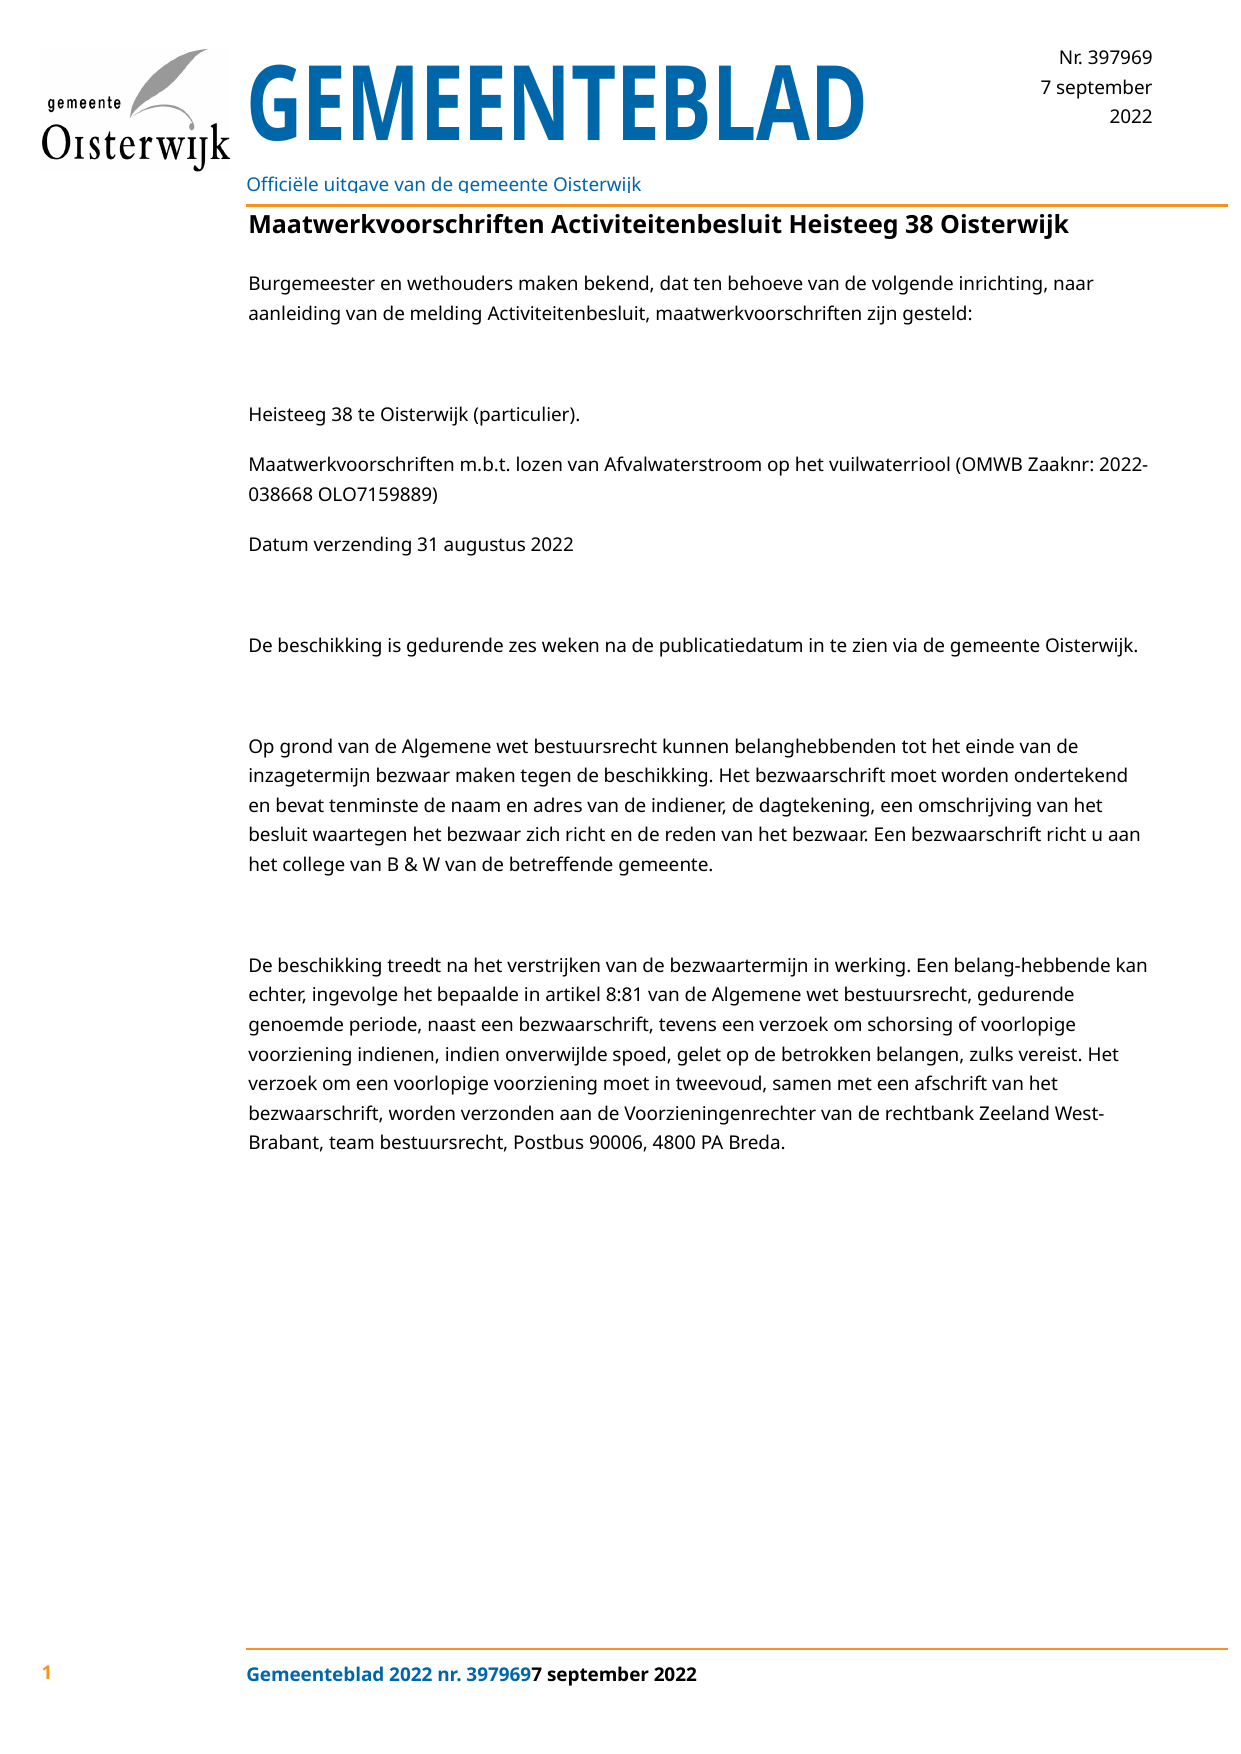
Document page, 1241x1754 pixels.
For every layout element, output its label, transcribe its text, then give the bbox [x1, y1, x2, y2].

text Burgemeester en wethouders maken bekend, dat ten behoeve van de volgende inrichting, naar aanleiding van de melding Activiteitenbesluit, maatwerkvoorschriften zijn gesteld: [248, 270, 1152, 326]
text Maatwerkvoorschriften m.b.t. lozen van Afvalwaterstroom op het vuilwaterriool (OMWB Zaaknr: 2022-038668 OLO7159889) [248, 451, 1152, 506]
text Datum verzending 31 augustus 2022 [248, 531, 1152, 557]
text Maatwerkvoorschriften Activiteitenbesluit Heisteeg 38 Oisterwijk [248, 207, 1152, 241]
text De beschikking treedt na het verstrijken van de bezwaartermijn in werking. Een belang-hebbende kan echter, ingevolge het bepaalde in artikel 8:81 van de Algemene wet bestuursrecht, gedurende genoemde periode, naast een bezwaarschrift, tevens een verzoek om schorsing of voorlopige voorziening indienen, indien onverwijlde spoed, gelet op de betrokken belangen, zulks vereist. Het verzoek om een voorlopige voorziening moet in tweevoud, samen met een afschrift van het bezwaarschrift, worden verzonden aan de Voorzieningenrechter van de rechtbank Zeeland West-Brabant, team bestuursrecht, Postbus 90006, 4800 PA Breda. [248, 952, 1152, 1155]
text Heisteeg 38 te Oisterwijk (particulier). [248, 401, 1152, 426]
text Op grond van de Algemene wet bestuursrecht kunnen belanghebbenden tot het einde van de inzagetermijn bezwaar maken tegen de beschikking. Het bezwaarschrift moet worden ondertekend en bevat tenminste de naam en adres van de indiener, de dagtekening, een omschrijving van het besluit waartegen het bezwaar zich richt en de reden van het bezwaar. Een bezwaarschrift richt u aan het college van B & W van de betreffende gemeente. [248, 733, 1152, 877]
text De beschikking is gedurende zes weken na de publicatiedatum in te zien via de gemeente Oisterwijk. [248, 632, 1152, 658]
picture [41, 47, 231, 172]
